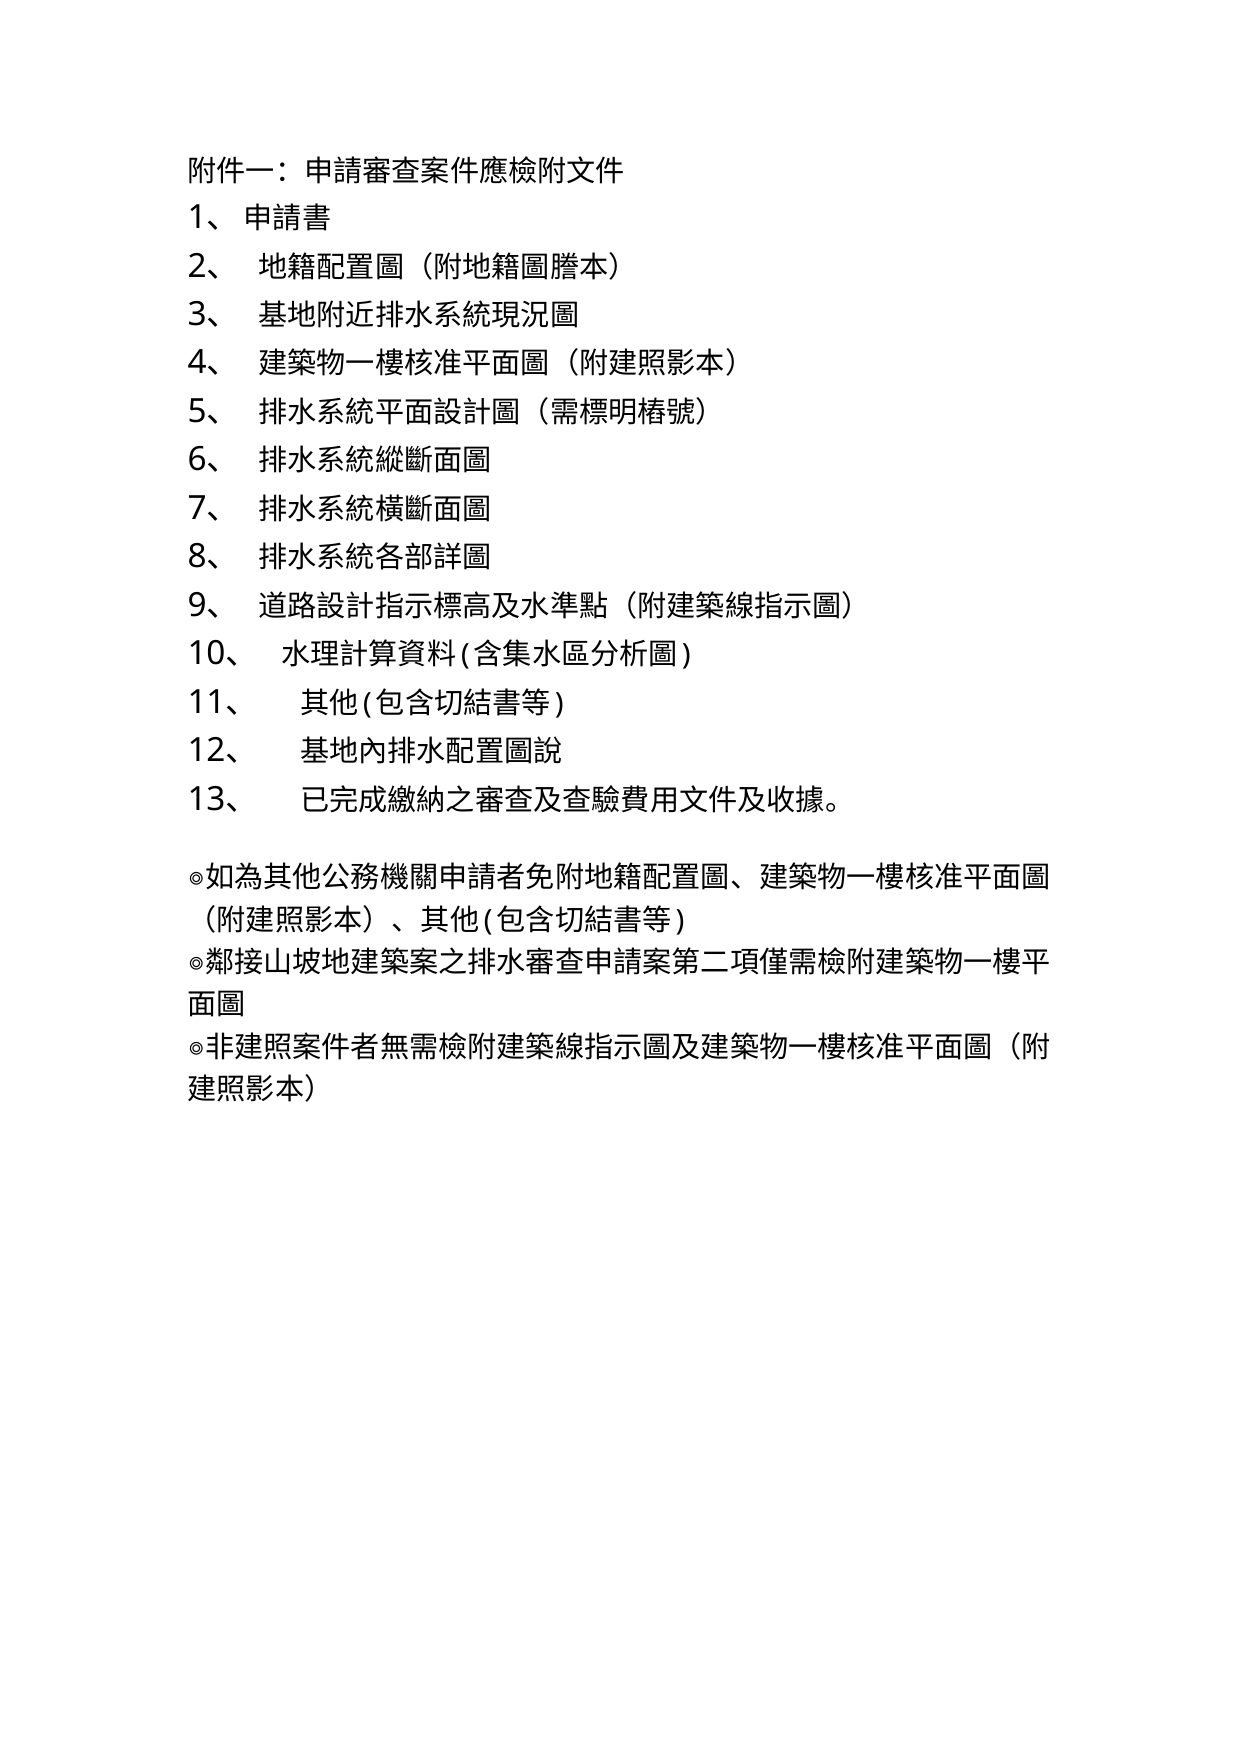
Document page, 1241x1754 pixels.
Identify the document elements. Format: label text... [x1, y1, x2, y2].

text ◎鄰接山坡地建築案之排水審查申請案第二項僅需檢附建築物一樓平面圖 [187, 938, 1053, 1023]
list 基地內排水配置圖說 [187, 723, 1053, 771]
list 地籍配置圖（附地籍圖謄本） [187, 238, 1053, 287]
list 排水系統平面設計圖（需標明樁號） [187, 384, 1053, 432]
list 基地附近排水系統現況圖 [187, 287, 1053, 335]
text ◎如為其他公務機關申請者免附地籍配置圖、建築物一樓核准平面圖（附建照影本）、其他(包含切結書等) [187, 854, 1053, 938]
list 排水系統橫斷面圖 [187, 481, 1053, 529]
text ◎非建照案件者無需檢附建築線指示圖及建築物一樓核准平面圖（附建照影本） [187, 1023, 1053, 1108]
list 排水系統各部詳圖 [187, 529, 1053, 577]
list 申請書 [187, 190, 1053, 238]
list 排水系統縱斷面圖 [187, 432, 1053, 481]
list 道路設計指示標高及水準點（附建築線指示圖） [187, 577, 1053, 626]
list 建築物一樓核准平面圖（附建照影本） [187, 335, 1053, 384]
list 已完成繳納之審查及查驗費用文件及收據。 [187, 771, 1053, 820]
text 附件一：申請審查案件應檢附文件 [187, 148, 1053, 190]
list 其他(包含切結書等) [187, 674, 1053, 723]
list 水理計算資料(含集水區分析圖) [187, 626, 1053, 674]
